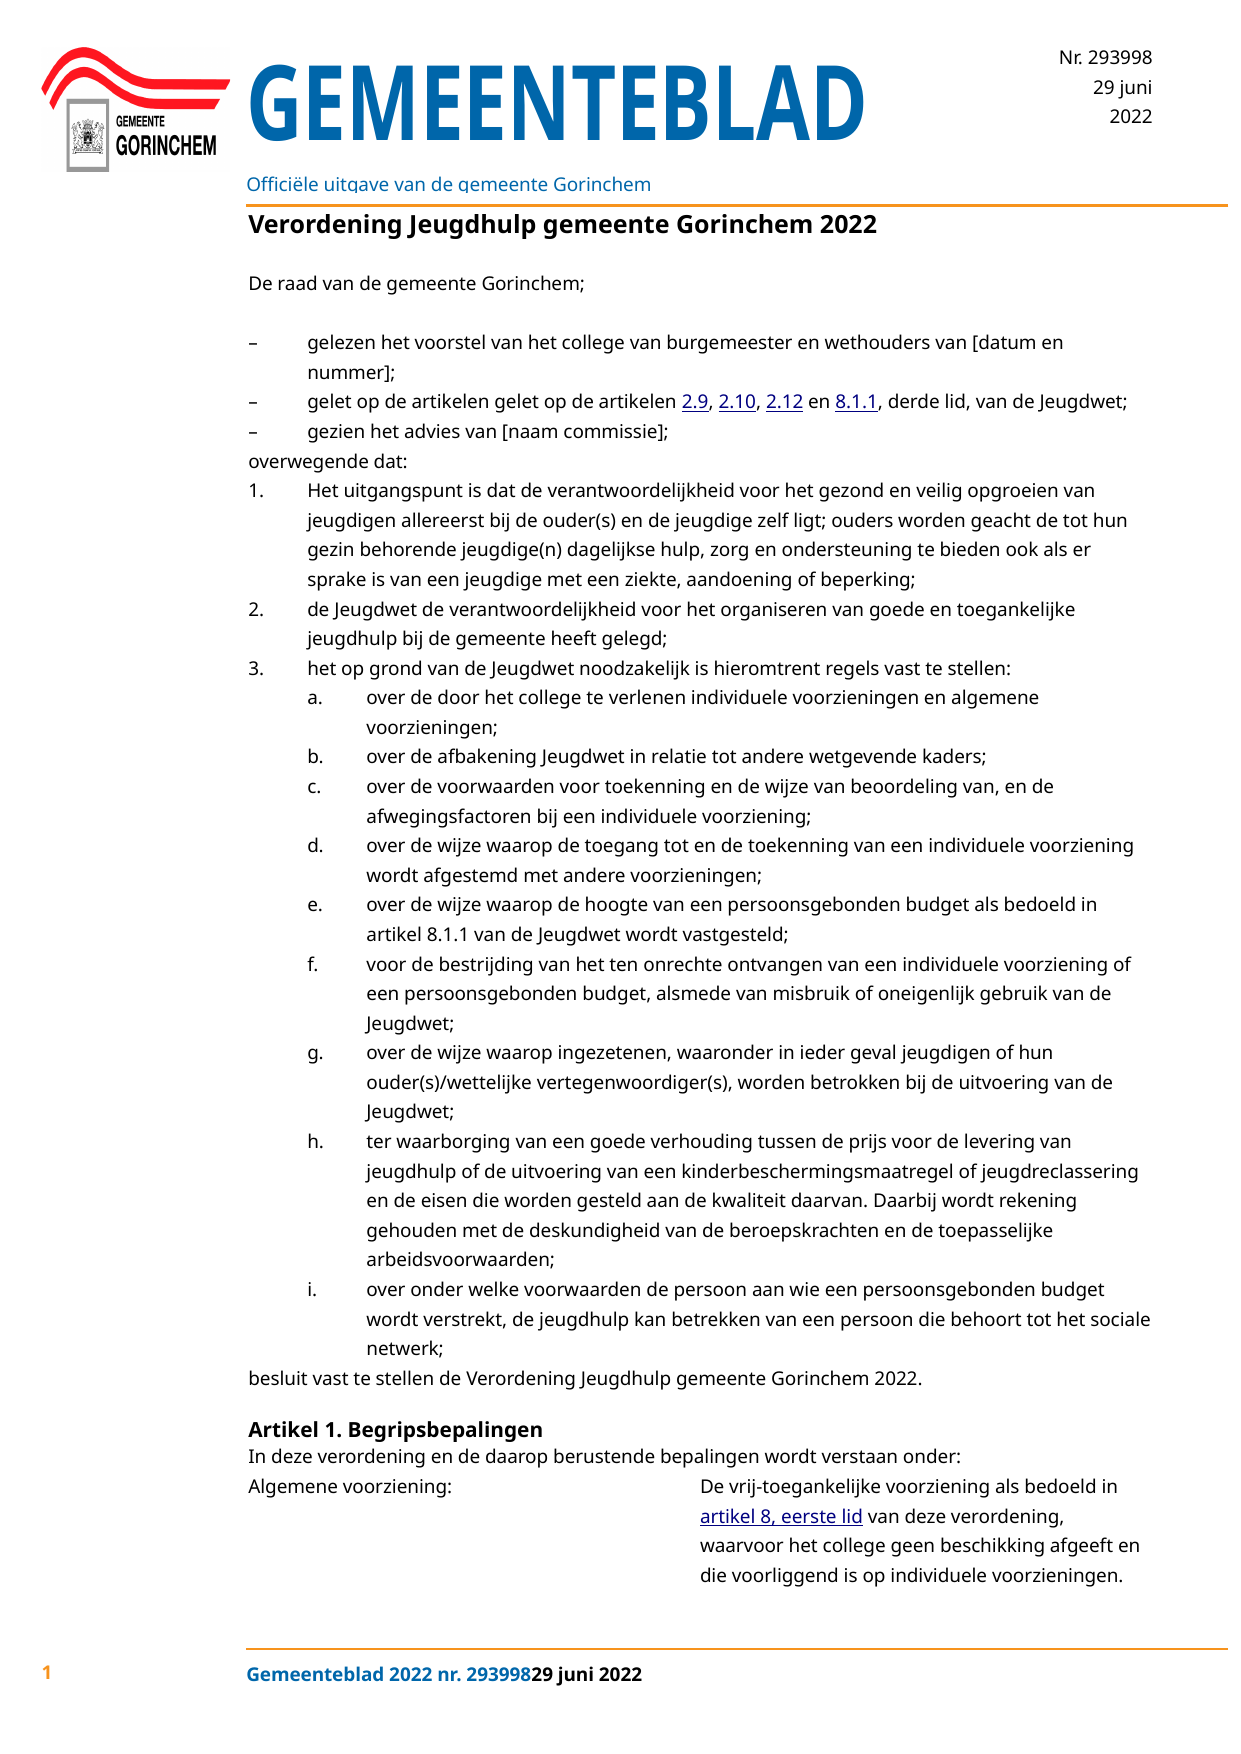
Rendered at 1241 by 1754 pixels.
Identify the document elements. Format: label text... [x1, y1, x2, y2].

list over de wijze waarop ingezetenen, waaronder in ieder geval jeugdigen of hun ouder(s)/wettelijke vertegenwoordiger(s), worden betrokken bij de uitvoering van de Jeugdwet; [307, 1039, 1152, 1124]
text besluit vast te stellen de Verordening Jeugdhulp gemeente Gorinchem 2022. [248, 1365, 1152, 1391]
list over de afbakening Jeugdwet in relatie tot andere wetgevende kaders; [307, 744, 1152, 769]
list over de wijze waarop de hoogte van een persoonsgebonden budget als bedoeld in artikel 8.1.1 van de Jeugdwet wordt vastgesteld; [307, 892, 1152, 947]
picture [41, 47, 231, 172]
text Artikel 1. Begripsbepalingen [248, 1415, 1152, 1444]
list over onder welke voorwaarden de persoon aan wie een persoonsgebonden budget wordt verstrekt, de jeugdhulp kan betrekken van een persoon die behoort tot het sociale netwerk; [307, 1276, 1152, 1361]
text De raad van de gemeente Gorinchem; [248, 270, 1152, 296]
list de Jeugdwet de verantwoordelijkheid voor het organiseren van goede en toegankelijke jeugdhulp bij de gemeente heeft gelegd; [248, 596, 1152, 651]
list over de door het college te verlenen individuele voorzieningen en algemene voorzieningen; [307, 684, 1152, 740]
list over de wijze waarop de toegang tot en de toekenning van een individuele voorziening wordt afgestemd met andere voorzieningen; [307, 832, 1152, 888]
list Het uitgangspunt is dat de verantwoordelijkheid voor het gezond en veilig opgroeien van jeugdigen allereerst bij de ouder(s) en de jeugdige zelf ligt; ouders worden geacht de tot hun gezin behorende jeugdige(n) dagelijkse hulp, zorg en ondersteuning te bieden ook als er sprake is van een jeugdige met een ziekte, aandoening of beperking; [248, 477, 1152, 592]
text In deze verordening en de daarop berustende bepalingen wordt verstaan onder: [248, 1444, 1152, 1469]
text overwegende dat: [248, 448, 1152, 473]
list gezien het advies van [naam commissie]; [248, 418, 1152, 444]
list gelezen het voorstel van het college van burgemeester en wethouders van [datum en nummer]; [248, 329, 1152, 385]
list het op grond van de Jeugdwet noodzakelijk is hieromtrent regels vast te stellen: [248, 655, 1152, 681]
list over de voorwaarden voor toekenning en de wijze van beoordeling van, en de afwegingsfactoren bij een individuele voorziening; [307, 773, 1152, 828]
text Verordening Jeugdhulp gemeente Gorinchem 2022 [248, 207, 1152, 241]
list ter waarborging van een goede verhouding tussen de prijs voor de levering van jeugdhulp of de uitvoering van een kinderbeschermingsmaatregel of jeugdreclassering en de eisen die worden gesteld aan de kwaliteit daarvan. Daarbij wordt rekening gehouden met de deskundigheid van de beroepskrachten en de toepasselijke arbeidsvoorwaarden; [307, 1128, 1152, 1272]
table_header Algemene voorziening: [248, 1474, 700, 1588]
list voor de bestrijding van het ten onrechte ontvangen van een individuele voorziening of een persoonsgebonden budget, alsmede van misbruik of oneigenlijk gebruik van de Jeugdwet; [307, 951, 1152, 1036]
list gelet op de artikelen gelet op de artikelen 2.9, 2.10, 2.12 en 8.1.1, derde lid, van de Jeugdwet; [248, 389, 1152, 414]
table_header De vrij-toegankelijke voorziening als bedoeld in artikel 8, eerste lid van deze verordening, waarvoor het college geen beschikking afgeeft en die voorliggend is op individuele voorzieningen. [700, 1474, 1152, 1588]
